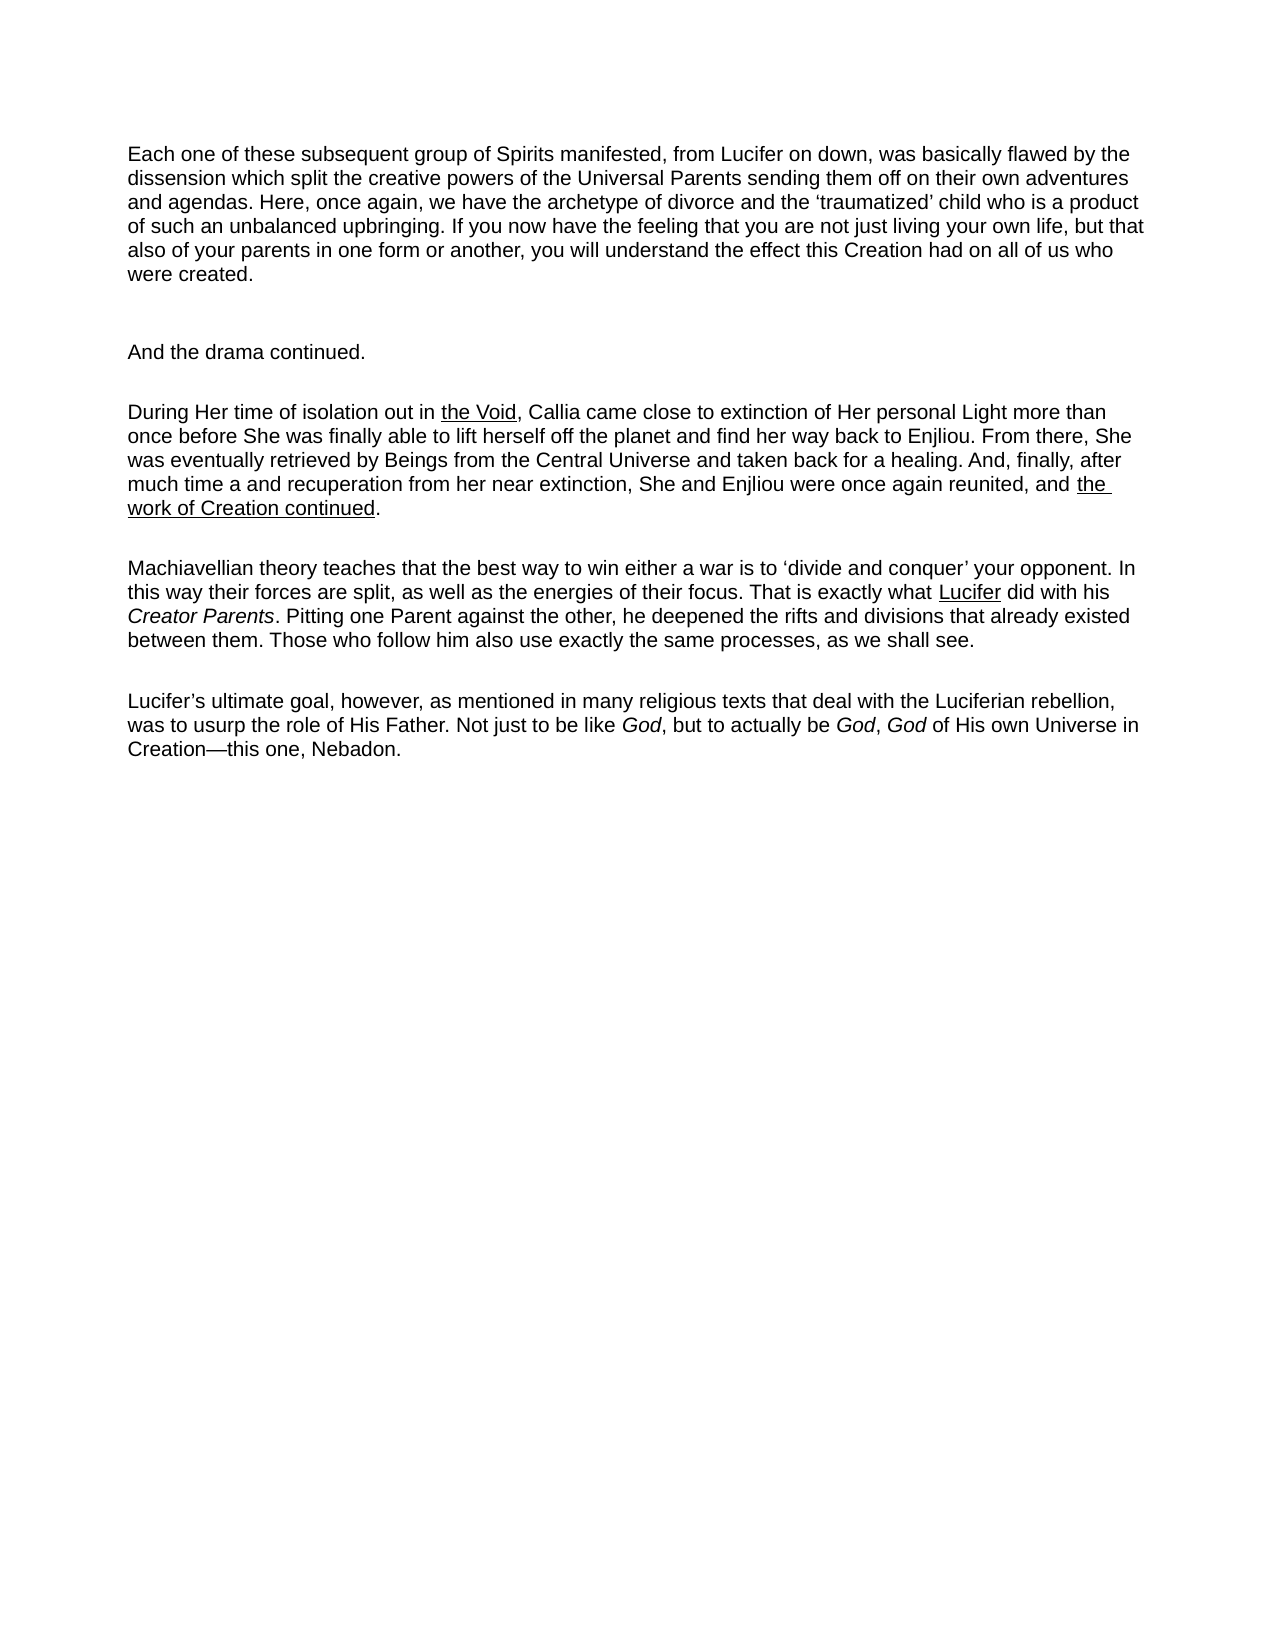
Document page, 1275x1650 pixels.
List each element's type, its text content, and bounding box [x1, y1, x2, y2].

text Each one of these subsequent group of Spirits manifested, from Lucifer on down, was basically flawed by the dissension which split the creative powers of the Universal Parents sending them off on their own adventures and agendas. Here, once again, we have the archetype of divorce and the ‘traumatized’ child who is a product of such an unbalanced upbringing. If you now have the feeling that you are not just living your own life, but that also of your parents in one form or another, you will understand the effect this Creation had on all of us who were created. [127, 118, 1154, 286]
text And the drama continued. [127, 339, 1154, 363]
text Lucifer’s ultimate goal, however, as mentioned in many religious texts that deal with the Luciferian rebellion, was to usurp the role of His Father. Not just to be like God, but to actually be God, God of His own Universe in Creation—this one, Nebadon. [127, 664, 1154, 784]
text During Her time of isolation out in the Void, Callia came close to extinction of Her personal Light more than once before She was finally able to lift herself off the planet and find her way back to Enjliou. From there, She was eventually retrieved by Beings from the Central Universe and taken back for a healing. And, finally, after much time a and recuperation from her near extinction, She and Enjliou were once again reunited, and the work of Creation continued. [127, 376, 1154, 520]
text Machiavellian theory teaches that the best way to win either a war is to ‘divide and conquer’ your opponent. In this way their forces are split, as well as the energies of their focus. That is exactly what Lucifer did with his Creator Parents. Pitting one Parent against the other, he deepened the rifts and divisions that already existed between them. Those who follow him also use exactly the same processes, as we shall see. [127, 532, 1154, 652]
